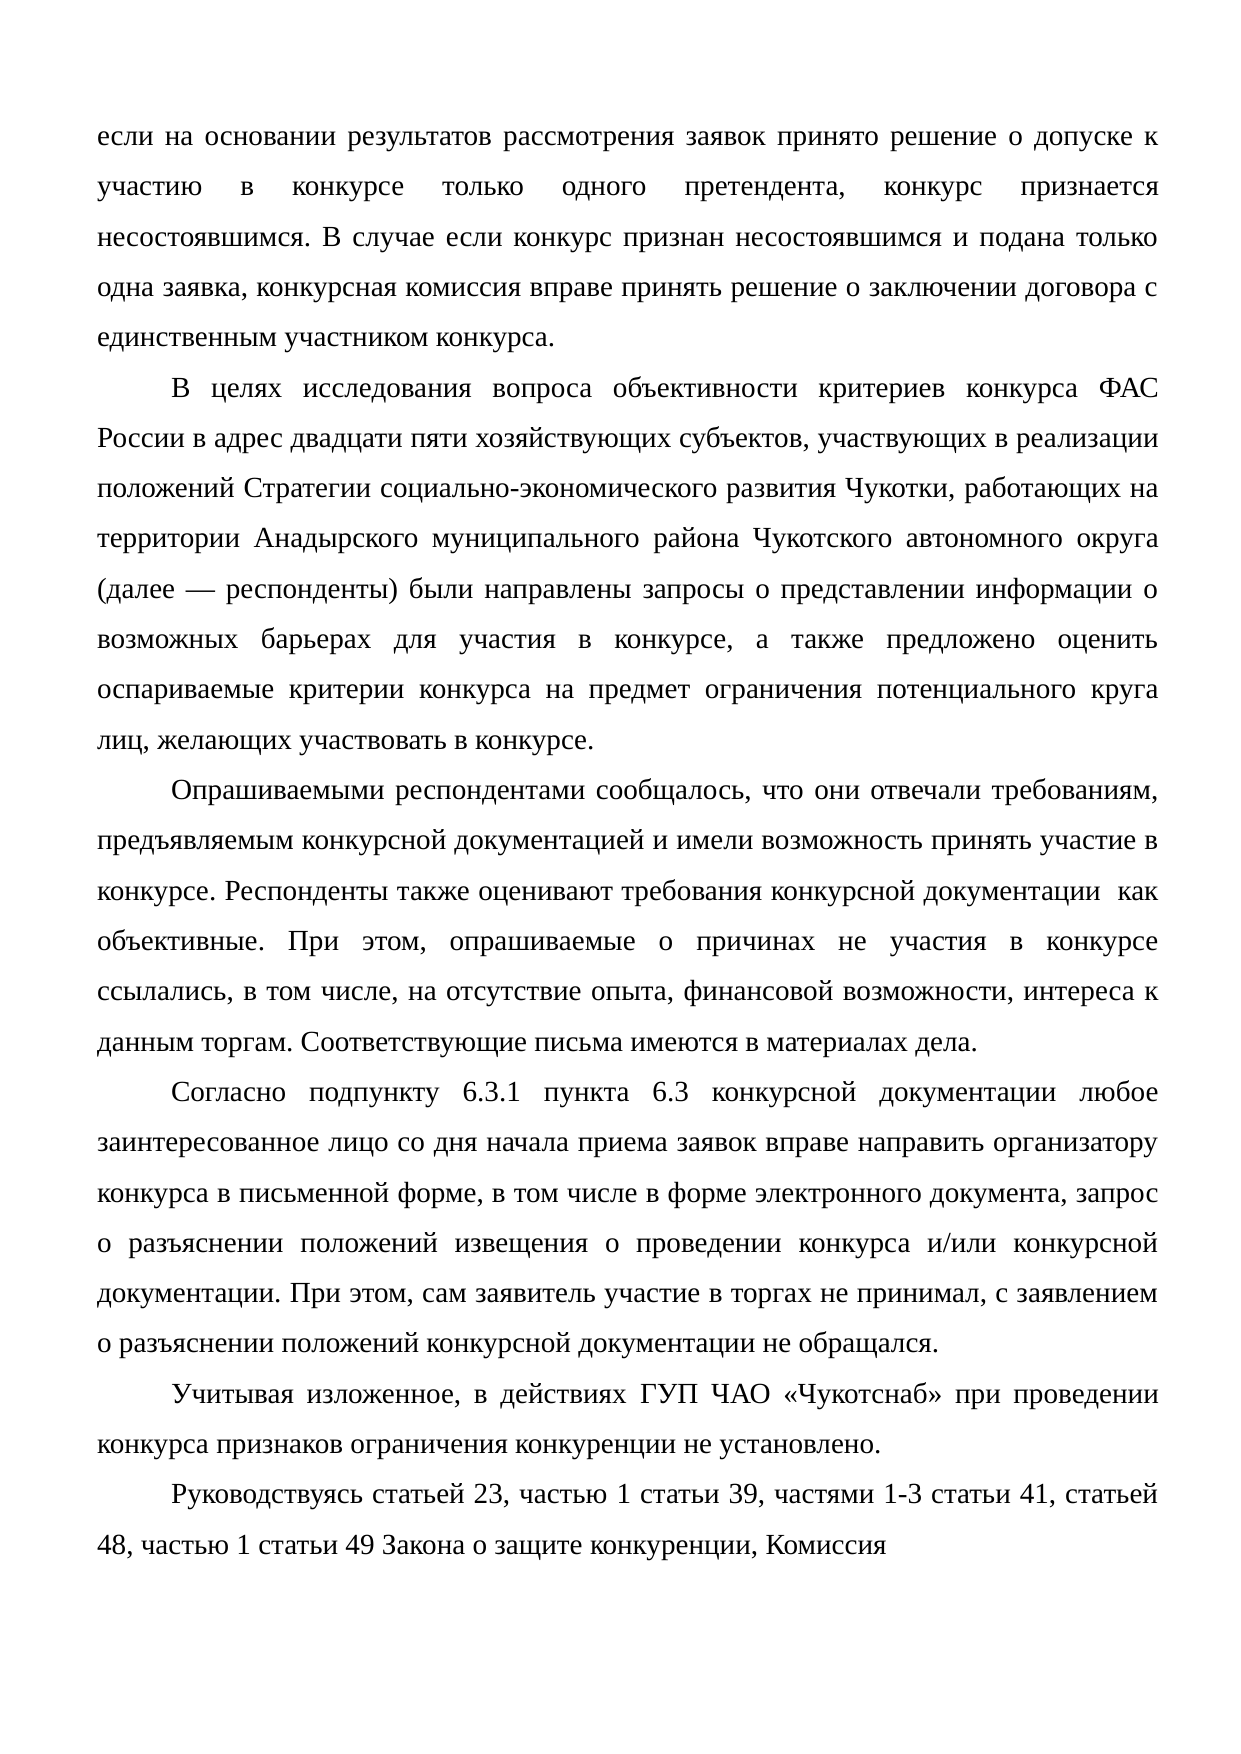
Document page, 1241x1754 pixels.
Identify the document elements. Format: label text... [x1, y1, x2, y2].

text Опрашиваемыми респондентами сообщалось, что они отвечали требованиям, предъявляемым конкурсной документацией и имели возможность принять участие в конкурсе. Респонденты также оценивают требования конкурсной документации как объективные. При этом, опрашиваемые о причинах не участия в конкурсе ссылались, в том числе, на отсутствие опыта, финансовой возможности, интереса к данным торгам. Соответствующие письма имеются в материалах дела. [97, 772, 1159, 1057]
text если на основании результатов рассмотрения заявок принято решение о допуске к участию в конкурсе только одного претендента, конкурс признается несостоявшимся. В случае если конкурс признан несостоявшимся и подана только одна заявка, конкурсная комиссия вправе принять решение о заключении договора с единственным участником конкурса. [97, 118, 1159, 353]
text В целях исследования вопроса объективности критериев конкурса ФАС России в адрес двадцати пяти хозяйствующих субъектов, участвующих в реализации положений Стратегии социально-экономического развития Чукотки, работающих на территории Анадырского муниципального района Чукотского автономного округа (далее — респонденты) были направлены запросы о представлении информации о возможных барьерах для участия в конкурсе, а также предложено оценить оспариваемые критерии конкурса на предмет ограничения потенциального круга лиц, желающих участвовать в конкурсе. [97, 370, 1159, 755]
text Учитывая изложенное, в действиях ГУП ЧАО «Чукотснаб» при проведении конкурса признаков ограничения конкуренции не установлено. [97, 1376, 1159, 1460]
text Руководствуясь статьей 23, частью 1 статьи 39, частями 1-3 статьи 41, статьей 48, частью 1 статьи 49 Закона о защите конкуренции, Комиссия [97, 1477, 1159, 1560]
text Согласно подпункту 6.3.1 пункта 6.3 конкурсной документации любое заинтересованное лицо со дня начала приема заявок вправе направить организатору конкурса в письменной форме, в том числе в форме электронного документа, запрос о разъяснении положений извещения о проведении конкурса и/или конкурсной документации. При этом, сам заявитель участие в торгах не принимал, с заявлением о разъяснении положений конкурсной документации не обращался. [97, 1074, 1159, 1359]
